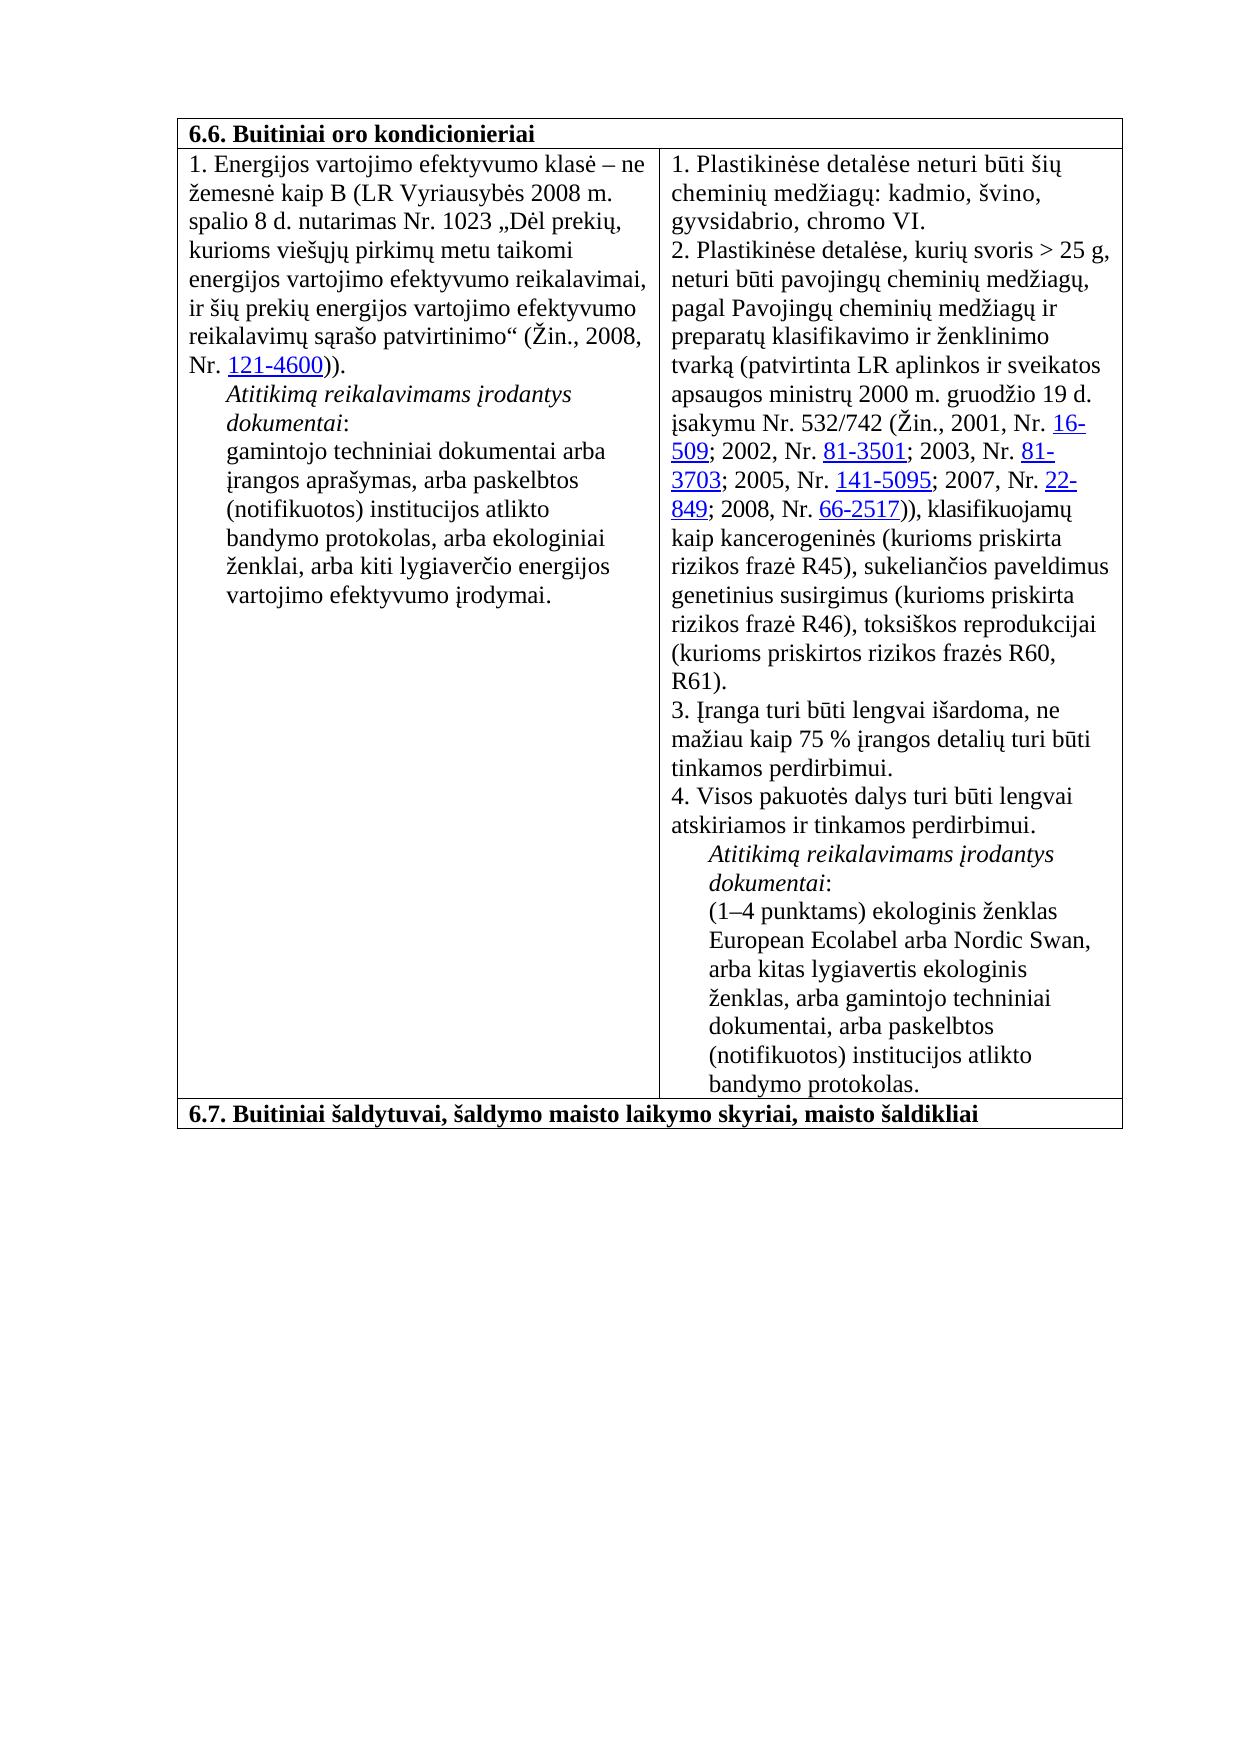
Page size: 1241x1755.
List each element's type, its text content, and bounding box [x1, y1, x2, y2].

table_cell 1. Plastikinėse detalėse neturi būti šių cheminių medžiagų: kadmio, švino, gyvsidabrio, chromo VI. 2. Plastikinėse detalėse, kurių svoris > 25 g, neturi būti pavojingų cheminių medžiagų, pagal Pavojingų cheminių medžiagų ir preparatų klasifikavimo ir ženklinimo tvarką (patvirtinta LR aplinkos ir sveikatos apsaugos ministrų 2000 m. gruodžio 19 d. įsakymu Nr. 532/742 (Žin., 2001, Nr. 16-509; 2002, Nr. 81-3501; 2003, Nr. 81-3703; 2005, Nr. 141-5095; 2007, Nr. 22-849; 2008, Nr. 66-2517)), klasifikuojamų kaip kancerogeninės (kurioms priskirta rizikos frazė R45), sukeliančios paveldimus genetinius susirgimus (kurioms priskirta rizikos frazė R46), toksiškos reprodukcijai (kurioms priskirtos rizikos frazės R60, R61). 3. Įranga turi būti lengvai išardoma, ne mažiau kaip 75 % įrangos detalių turi būti tinkamos perdirbimui. 4. Visos pakuotės dalys turi būti lengvai atskiriamos ir tinkamos perdirbimui. Atitikimą reikalavimams įrodantys dokumentai: (1–4 punktams) ekologinis ženklas European Ecolabel arba Nordic Swan, arba kitas lygiavertis ekologinis ženklas, arba gamintojo techniniai dokumentai, arba paskelbtos (notifikuotos) institucijos atlikto bandymo protokolas. [660, 149, 1122, 1098]
table_cell 6.7. Buitiniai šaldytuvai, šaldymo maisto laikymo skyriai, maisto šaldikliai [178, 1099, 1122, 1127]
table_cell 6.6. Buitiniai oro kondicionieriai [178, 119, 1122, 148]
table_cell 1. Energijos vartojimo efektyvumo klasė – ne žemesnė kaip B (LR Vyriausybės 2008 m. spalio 8 d. nutarimas Nr. 1023 „Dėl prekių, kurioms viešųjų pirkimų metu taikomi energijos vartojimo efektyvumo reikalavimai, ir šių prekių energijos vartojimo efektyvumo reikalavimų sąrašo patvirtinimo“ (Žin., 2008, Nr. 121-4600)). Atitikimą reikalavimams įrodantys dokumentai: gamintojo techniniai dokumentai arba įrangos aprašymas, arba paskelbtos (notifikuotos) institucijos atlikto bandymo protokolas, arba ekologiniai ženklai, arba kiti lygiaverčio energijos vartojimo efektyvumo įrodymai. [178, 149, 659, 1098]
